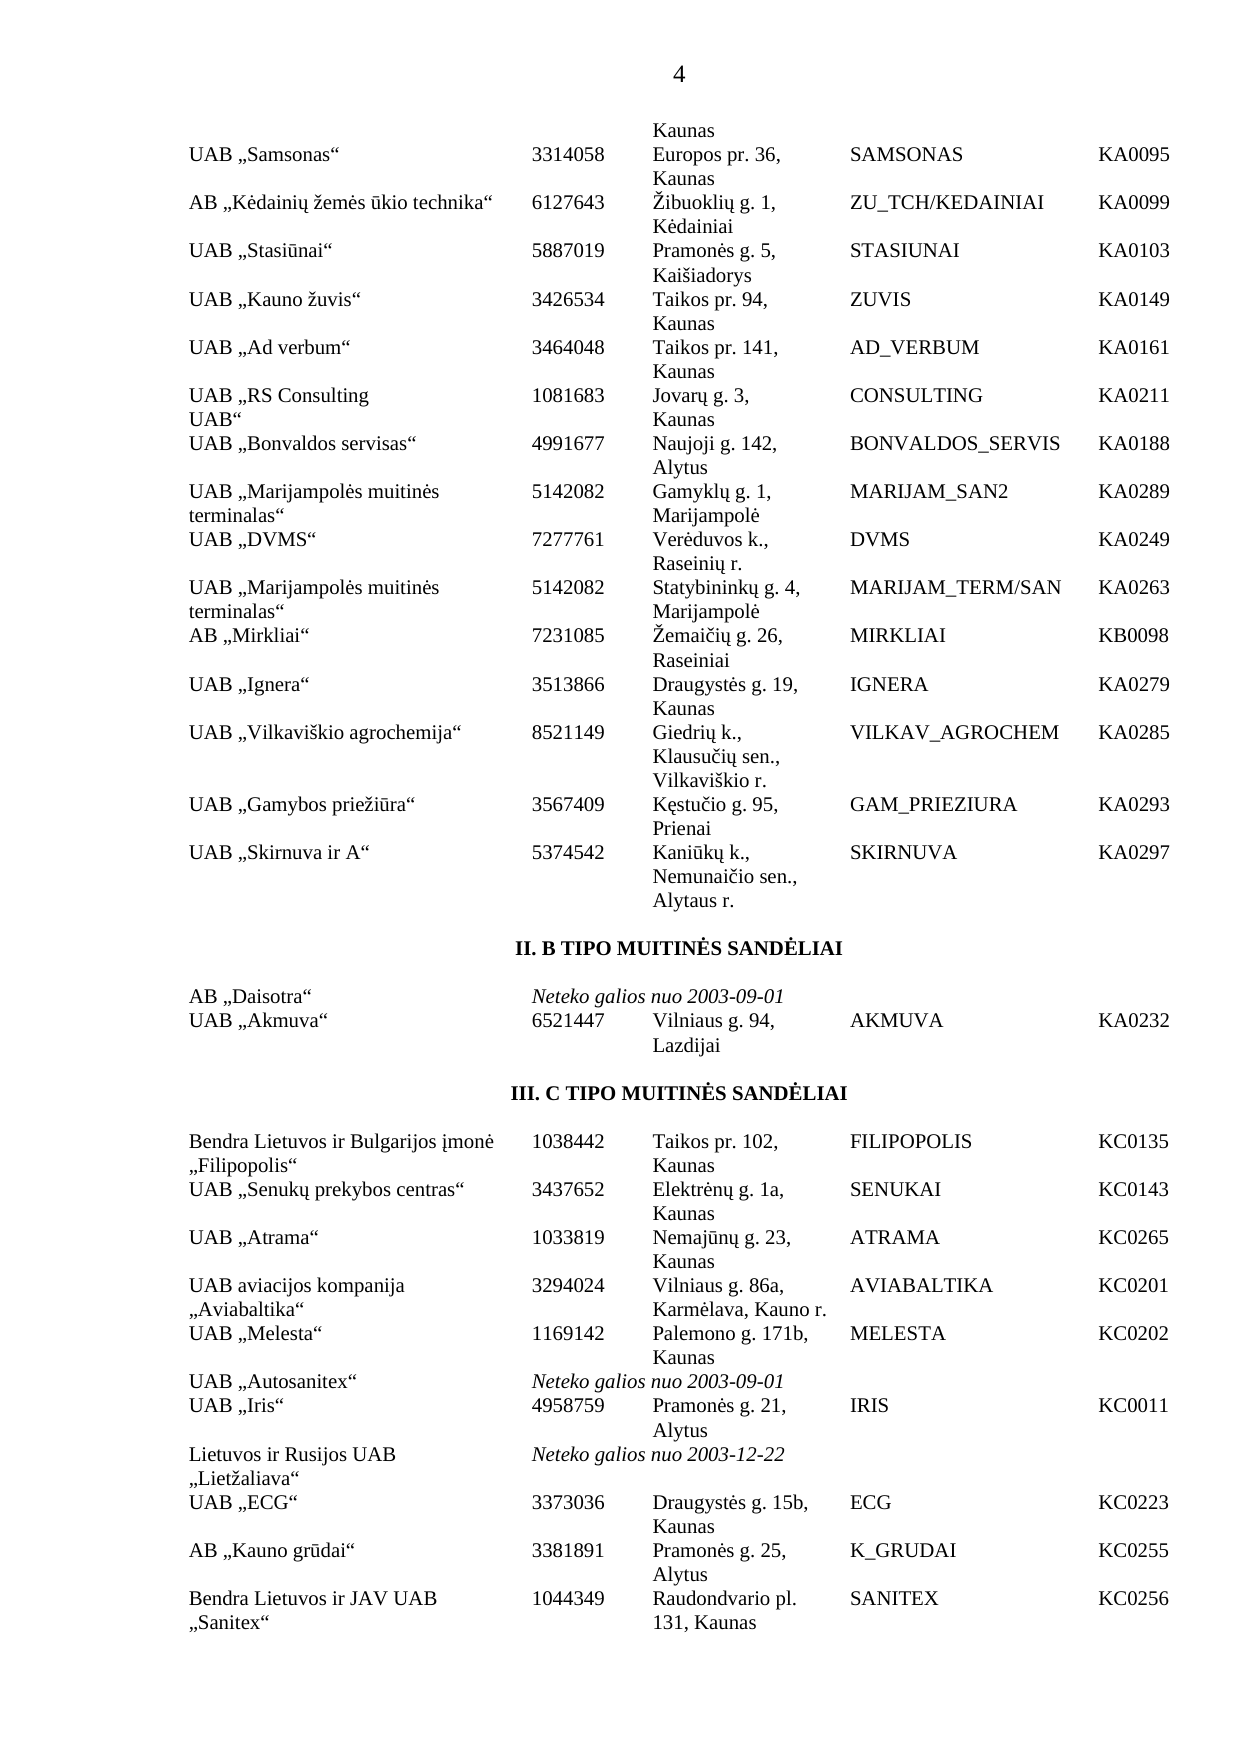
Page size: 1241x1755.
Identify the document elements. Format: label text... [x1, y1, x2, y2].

table_cell KC0135 [1087, 1129, 1181, 1177]
table_cell UAB „DVMS“ [177, 527, 520, 575]
table_cell 4958759 [520, 1394, 641, 1442]
table_cell SAMSONAS [839, 142, 1087, 190]
table_cell Pramonės g. 25, Alytus [641, 1538, 838, 1586]
table_cell UAB „Marijampolės muitinės terminalas“ [177, 575, 520, 623]
table_cell 1081683 [520, 383, 641, 407]
table_cell AB „Daisotra“ [177, 984, 520, 1008]
table_cell Bendra Lietuvos ir JAV UAB „Sanitex“ [177, 1586, 520, 1634]
table_cell 1169142 [520, 1321, 641, 1369]
table_cell KC0143 [1087, 1177, 1181, 1225]
table_cell UAB „Vilkaviškio agrochemija“ [177, 720, 520, 792]
table_cell KC0265 [1087, 1225, 1181, 1273]
table_cell [1087, 1057, 1181, 1081]
table_cell ZUVIS [839, 287, 1087, 335]
table_cell 6127643 [520, 190, 641, 238]
table_cell KA0161 [1087, 335, 1181, 383]
table_cell ECG [839, 1490, 1087, 1538]
table_cell MARIJAM_SAN2 [839, 479, 1087, 527]
table_cell ATRAMA [839, 1225, 1087, 1273]
table_cell Kaunas [641, 118, 838, 142]
table_cell UAB „Skirnuva ir A“ [177, 840, 520, 912]
table_cell [641, 1057, 838, 1081]
table_cell Europos pr. 36, Kaunas [641, 142, 838, 190]
table_cell KA0103 [1087, 239, 1181, 287]
table_cell KA0232 [1087, 1009, 1181, 1057]
table_cell KA0149 [1087, 287, 1181, 335]
table_cell Taikos pr. 102, Kaunas [641, 1129, 838, 1177]
table_cell III. C TIPO MUITINĖS SANDĖLIAI [177, 1081, 1181, 1105]
table_cell KA0263 [1087, 575, 1181, 623]
table_cell UAB „Samsonas“ [177, 142, 520, 190]
table_cell Taikos pr. 141, Kaunas [641, 335, 838, 383]
table_cell CONSULTING [839, 383, 1087, 407]
table_cell [520, 912, 641, 936]
table_cell KC0201 [1087, 1273, 1181, 1321]
table_cell Gamyklų g. 1, Marijampolė [641, 479, 838, 527]
table_cell UAB „Marijampolės muitinės terminalas“ [177, 479, 520, 527]
table_cell 8521149 [520, 720, 641, 792]
table_cell UAB „RS Consulting [177, 383, 520, 407]
table_cell Pramonės g. 21, Alytus [641, 1394, 838, 1442]
table_cell ZU_TCH/KEDAINIAI [839, 190, 1087, 238]
table_cell 3373036 [520, 1490, 641, 1538]
table_cell [839, 118, 1087, 142]
table_cell 4991677 [520, 431, 641, 479]
table_cell MIRKLIAI [839, 624, 1087, 672]
table_cell BONVALDOS_SERVIS [839, 431, 1087, 479]
table_cell KA0289 [1087, 479, 1181, 527]
table_cell K_GRUDAI [839, 1538, 1087, 1586]
table_cell [520, 118, 641, 142]
table_cell KA0099 [1087, 190, 1181, 238]
table_cell KC0202 [1087, 1321, 1181, 1369]
table_cell KA0293 [1087, 792, 1181, 840]
table_cell MARIJAM_TERM/SAN [839, 575, 1087, 623]
table_cell Lietuvos ir Rusijos UAB „Lietžaliava“ [177, 1442, 520, 1490]
table_cell Kaunas [641, 407, 838, 431]
table_cell Elektrėnų g. 1a, Kaunas [641, 1177, 838, 1225]
table_cell UAB „Ad verbum“ [177, 335, 520, 383]
table_cell Giedrių k., Klausučių sen., Vilkaviškio r. [641, 720, 838, 792]
table_cell UAB „ECG“ [177, 1490, 520, 1538]
table_cell SKIRNUVA [839, 840, 1087, 912]
table_cell [839, 912, 1087, 936]
table_cell Bendra Lietuvos ir Bulgarijos įmonė „Filipopolis“ [177, 1129, 520, 1177]
table_cell [1087, 407, 1181, 431]
table_cell [1087, 118, 1181, 142]
table_cell 6521447 [520, 1009, 641, 1057]
table_cell UAB „Gamybos priežiūra“ [177, 792, 520, 840]
table_cell KA0211 [1087, 383, 1181, 407]
table_cell KC0011 [1087, 1394, 1181, 1442]
table_cell KC0223 [1087, 1490, 1181, 1538]
table_cell [839, 407, 1087, 431]
table_cell 3567409 [520, 792, 641, 840]
table_cell 3513866 [520, 672, 641, 720]
table_cell VILKAV_AGROCHEM [839, 720, 1087, 792]
table_cell [177, 118, 520, 142]
table_cell Draugystės g. 19, Kaunas [641, 672, 838, 720]
table_cell 3314058 [520, 142, 641, 190]
table_cell UAB“ [177, 407, 520, 431]
table_cell KC0256 [1087, 1586, 1181, 1634]
table_cell Žemaičių g. 26, Raseiniai [641, 624, 838, 672]
table_cell Jovarų g. 3, [641, 383, 838, 407]
table_cell 1044349 [520, 1586, 641, 1634]
table_cell DVMS [839, 527, 1087, 575]
table_cell AB „Kauno grūdai“ [177, 1538, 520, 1586]
table_cell UAB „Atrama“ [177, 1225, 520, 1273]
table_cell 3294024 [520, 1273, 641, 1321]
table_cell UAB „Autosanitex“ [177, 1369, 520, 1393]
table_cell KA0297 [1087, 840, 1181, 912]
table_cell AB „Mirkliai“ [177, 624, 520, 672]
table_cell UAB „Iris“ [177, 1394, 520, 1442]
table_cell 3464048 [520, 335, 641, 383]
table_cell Neteko galios nuo 2003-09-01 [520, 984, 1181, 1008]
table_cell Taikos pr. 94, Kaunas [641, 287, 838, 335]
table_cell Neteko galios nuo 2003-12-22 [520, 1442, 1181, 1490]
table_cell Naujoji g. 142, Alytus [641, 431, 838, 479]
table_cell Žibuoklių g. 1, Kėdainiai [641, 190, 838, 238]
table_cell KB0098 [1087, 624, 1181, 672]
table_cell Palemono g. 171b, Kaunas [641, 1321, 838, 1369]
table_cell [839, 1057, 1087, 1081]
table_cell STASIUNAI [839, 239, 1087, 287]
table_cell KA0249 [1087, 527, 1181, 575]
table_cell Raudondvario pl. 131, Kaunas [641, 1586, 838, 1634]
table_cell UAB „Akmuva“ [177, 1009, 520, 1057]
table_cell KC0255 [1087, 1538, 1181, 1586]
table_cell [520, 407, 641, 431]
table_cell Nemajūnų g. 23, Kaunas [641, 1225, 838, 1273]
table_cell Neteko galios nuo 2003-09-01 [520, 1369, 1181, 1393]
table_cell [520, 1057, 641, 1081]
table_cell UAB „Stasiūnai“ [177, 239, 520, 287]
table_cell 3437652 [520, 1177, 641, 1225]
table_cell 1038442 [520, 1129, 641, 1177]
table_cell 5374542 [520, 840, 641, 912]
table_cell Draugystės g. 15b, Kaunas [641, 1490, 838, 1538]
table_cell FILIPOPOLIS [839, 1129, 1087, 1177]
table_cell 7231085 [520, 624, 641, 672]
table_cell Statybininkų g. 4, Marijampolė [641, 575, 838, 623]
table_cell UAB „Kauno žuvis“ [177, 287, 520, 335]
table_cell KA0095 [1087, 142, 1181, 190]
table_cell KA0285 [1087, 720, 1181, 792]
table_cell UAB „Bonvaldos servisas“ [177, 431, 520, 479]
table_cell MELESTA [839, 1321, 1087, 1369]
table_cell UAB „Senukų prekybos centras“ [177, 1177, 520, 1225]
table_cell Pramonės g. 5, Kaišiadorys [641, 239, 838, 287]
table_cell AVIABALTIKA [839, 1273, 1087, 1321]
table_cell AB „Kėdainių žemės ūkio technika“ [177, 190, 520, 238]
table_cell KA0279 [1087, 672, 1181, 720]
table_cell Kęstučio g. 95, Prienai [641, 792, 838, 840]
table_cell 5142082 [520, 575, 641, 623]
table_cell UAB „Ignera“ [177, 672, 520, 720]
table_cell 3381891 [520, 1538, 641, 1586]
table_cell 5887019 [520, 239, 641, 287]
table_cell SANITEX [839, 1586, 1087, 1634]
table_cell [177, 1105, 1181, 1129]
table_cell Verėduvos k., Raseinių r. [641, 527, 838, 575]
table_cell SENUKAI [839, 1177, 1087, 1225]
table_cell [1087, 912, 1181, 936]
table_cell [177, 1057, 520, 1081]
table_cell GAM_PRIEZIURA [839, 792, 1087, 840]
table_cell Kaniūkų k., Nemunaičio sen., Alytaus r. [641, 840, 838, 912]
table_cell [641, 912, 838, 936]
table_cell [177, 912, 520, 936]
table_cell 5142082 [520, 479, 641, 527]
table_cell IRIS [839, 1394, 1087, 1442]
table_cell Vilniaus g. 94, Lazdijai [641, 1009, 838, 1057]
table_cell 7277761 [520, 527, 641, 575]
table_cell UAB „Melesta“ [177, 1321, 520, 1369]
table_cell IGNERA [839, 672, 1087, 720]
table_cell [177, 960, 1181, 984]
table_cell UAB aviacijos kompanija „Aviabaltika“ [177, 1273, 520, 1321]
table_cell II. B TIPO MUITINĖS SANDĖLIAI [177, 936, 1181, 960]
table_cell AKMUVA [839, 1009, 1087, 1057]
table_cell 1033819 [520, 1225, 641, 1273]
table_cell Vilniaus g. 86a, Karmėlava, Kauno r. [641, 1273, 838, 1321]
table_cell 3426534 [520, 287, 641, 335]
table_cell AD_VERBUM [839, 335, 1087, 383]
table_cell KA0188 [1087, 431, 1181, 479]
